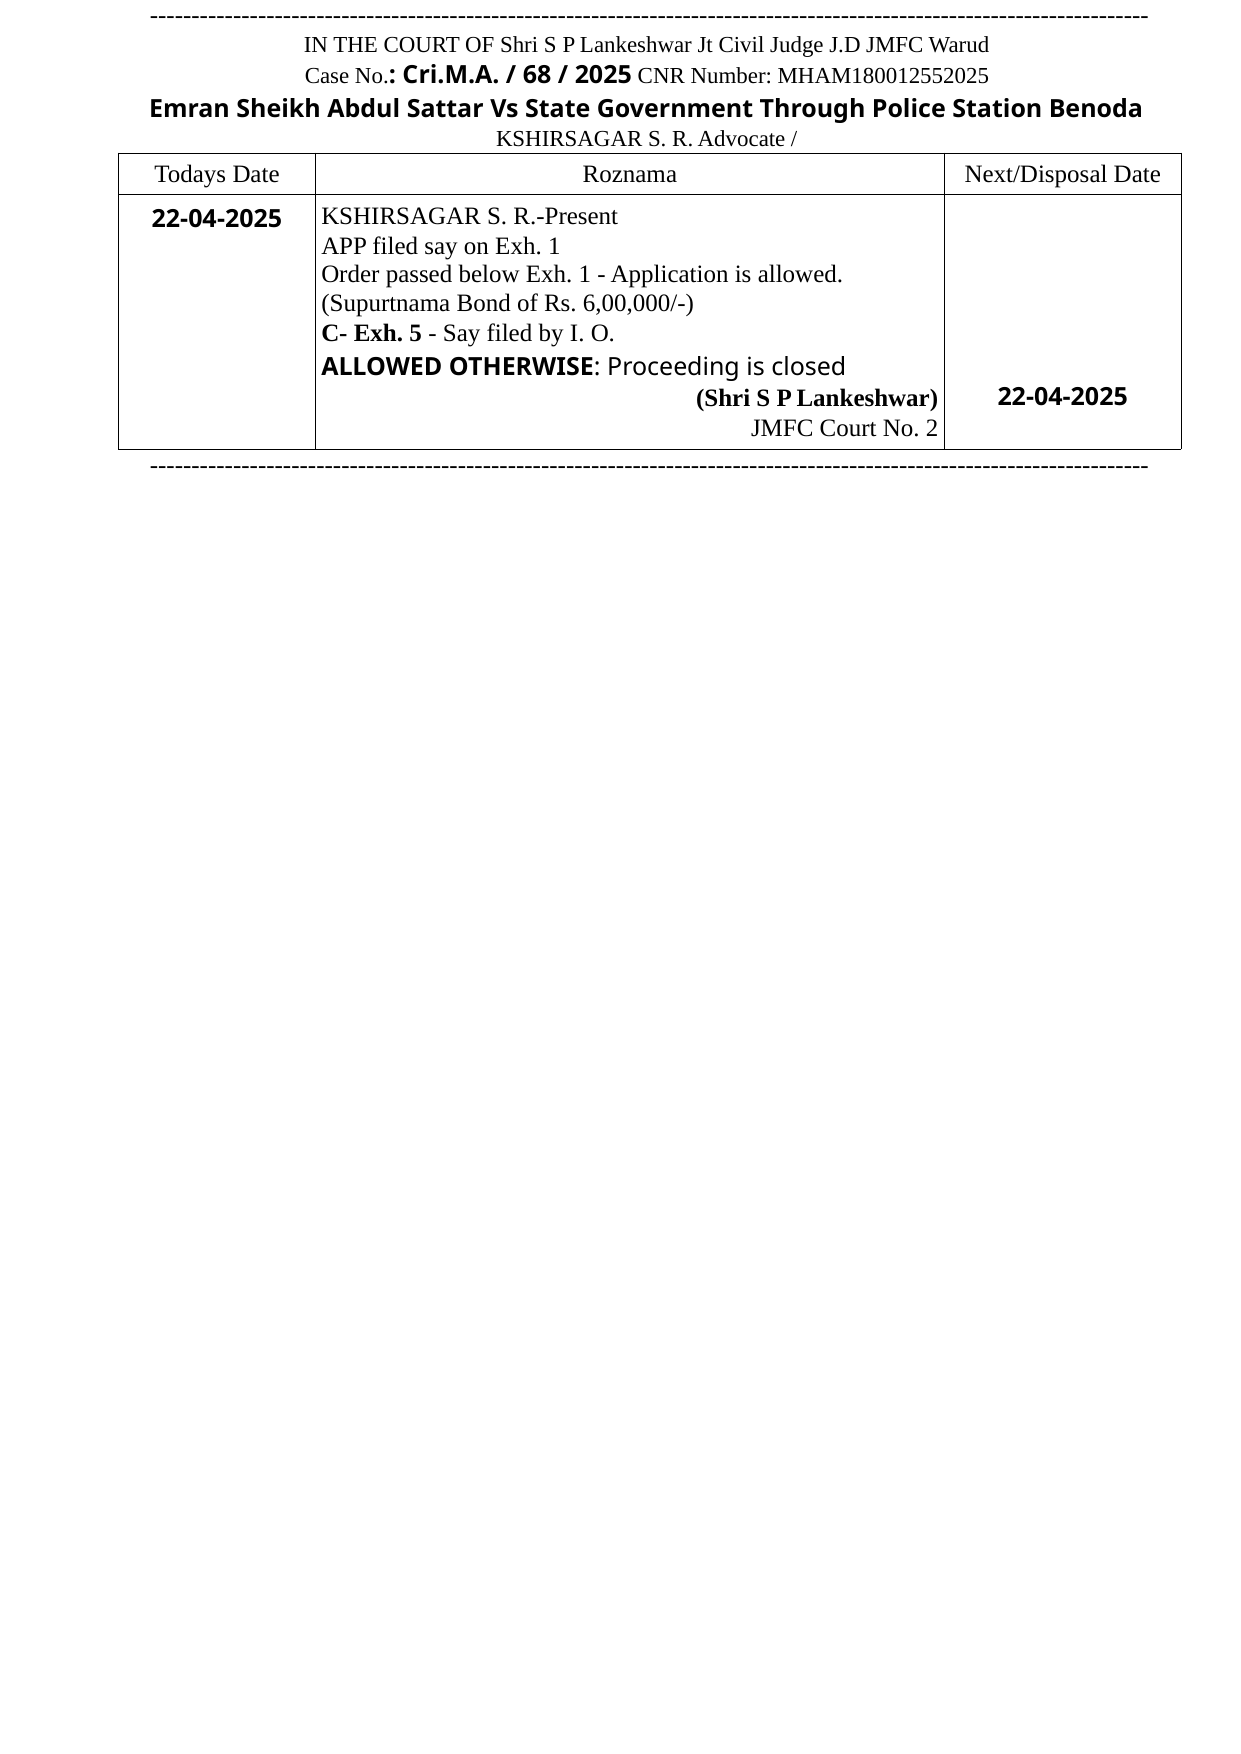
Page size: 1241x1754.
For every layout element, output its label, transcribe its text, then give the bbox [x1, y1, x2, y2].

table_cell 22-04-2025 [119, 195, 315, 449]
text ------------------------------------------------------------------------------------------------------------------------ [118, 1, 1181, 29]
text ------------------------------------------------------------------------------------------------------------------------ [118, 450, 1181, 479]
table_cell 22-04-2025 [945, 195, 1181, 449]
text IN THE COURT OF Shri S P Lankeshwar Jt Civil Judge J.D JMFC Warud Case No.: Cri.M.A. / 68 / 2025 CNR Number: MHAM180012552025 Emran Sheikh Abdul Sattar Vs State Government Through Police Station Benoda KSHIRSAGAR S. R. Advocate / [118, 31, 1181, 151]
table_header Next/Disposal Date [945, 154, 1181, 194]
table_cell KSHIRSAGAR S. R.-Present APP filed say on Exh. 1 Order passed below Exh. 1 - Application is allowed. (Supurtnama Bond of Rs. 6,00,000/-) C- Exh. 5 - Say filed by I. O. ALLOWED OTHERWISE: Proceeding is closed (Shri S P Lankeshwar) JMFC Court No. 2 [316, 195, 944, 449]
table_header Roznama [316, 154, 944, 194]
table_header Todays Date [119, 154, 315, 194]
